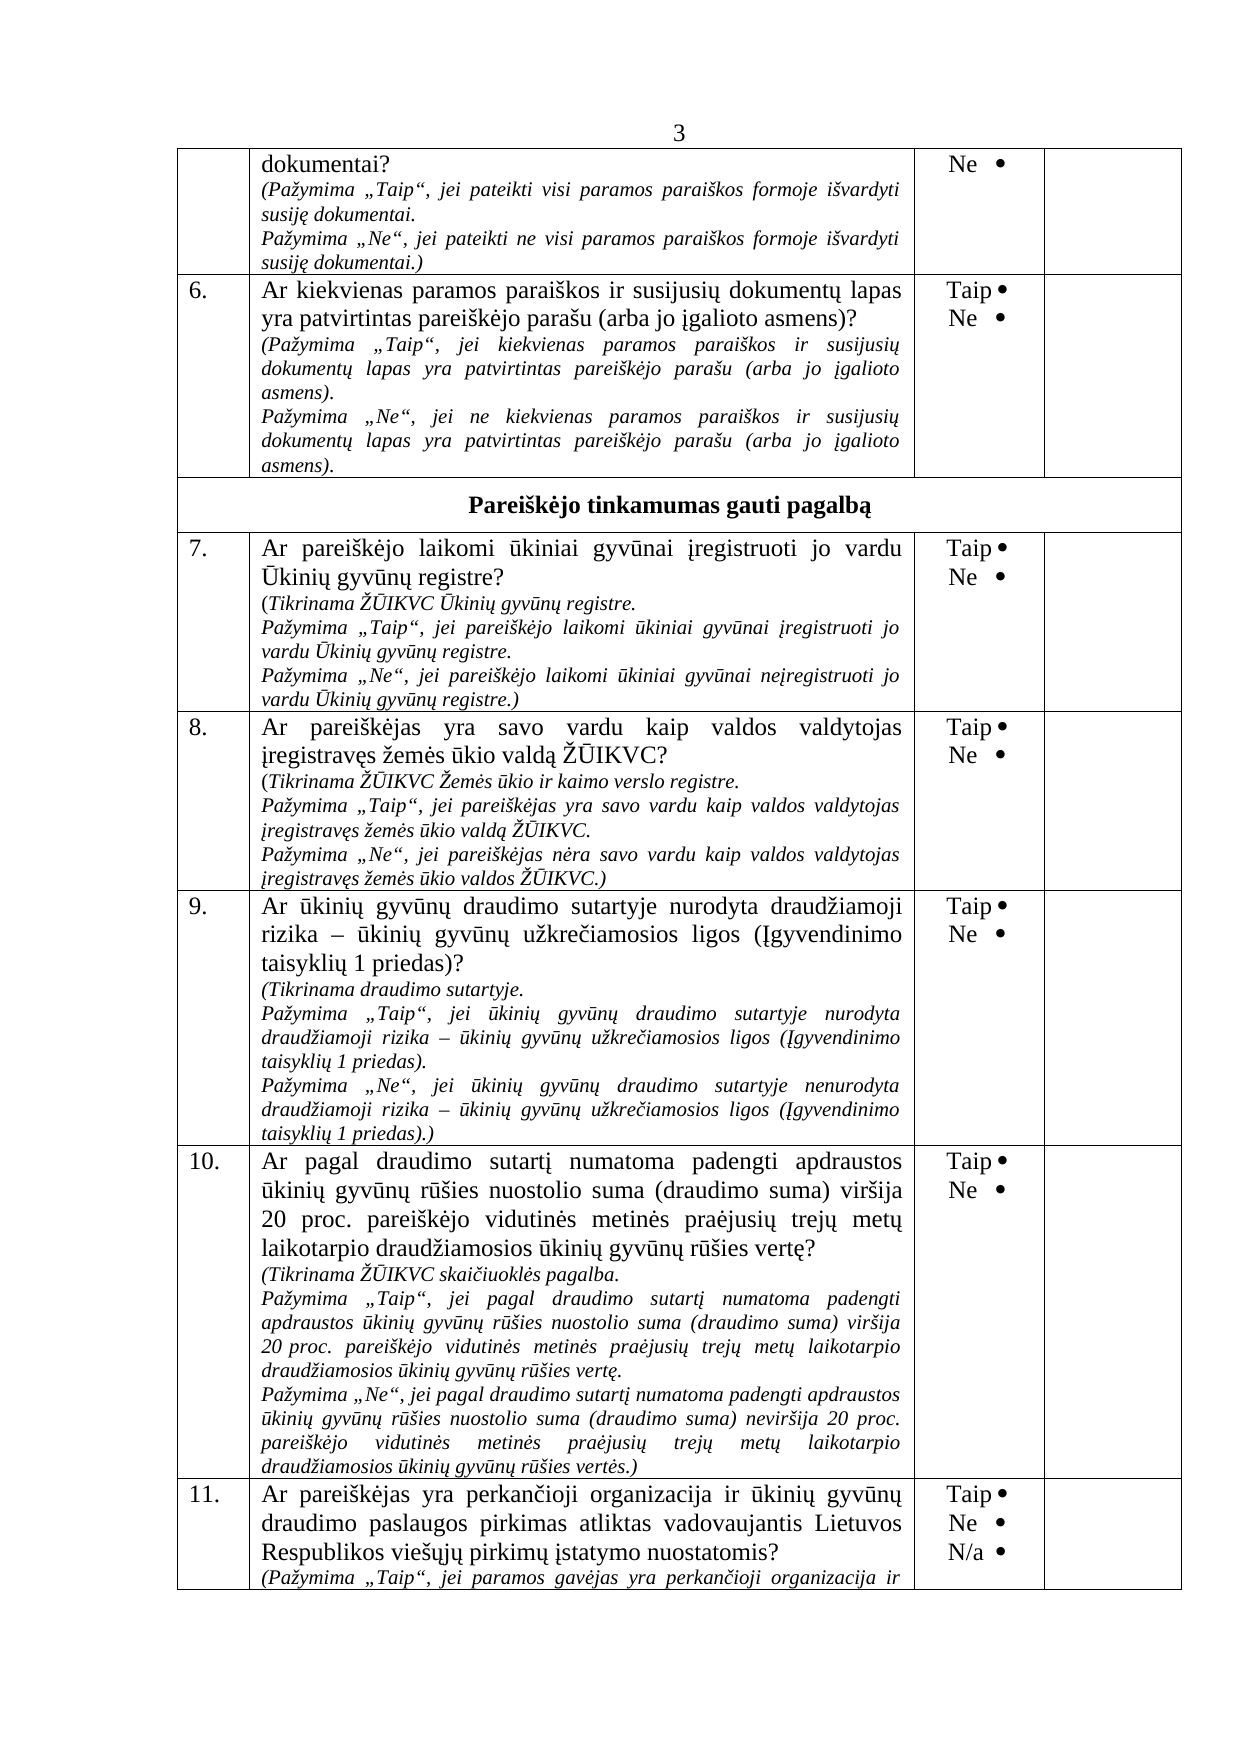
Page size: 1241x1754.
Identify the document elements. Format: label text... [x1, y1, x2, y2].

table_cell [1045, 275, 1181, 477]
table_cell 8. [178, 712, 249, 890]
table_cell [178, 149, 249, 274]
table_cell [1045, 533, 1181, 711]
table_cell [1045, 891, 1181, 1145]
table_cell 7. [178, 533, 249, 711]
table_cell Pareiškėjo tinkamumas gauti pagalbą [178, 478, 1181, 532]
table_cell Ar kiekvienas paramos paraiškos ir susijusių dokumentų lapas yra patvirtintas pareiškėjo parašu (arba jo įgalioto asmens)? (Pažymima „Taip“, jei kiekvienas paramos paraiškos ir susijusių dokumentų lapas yra patvirtintas pareiškėjo parašu (arba jo įgalioto asmens). Pažymima „Ne“, jei ne kiekvienas paramos paraiškos ir susijusių dokumentų lapas yra patvirtintas pareiškėjo parašu (arba jo įgalioto asmens). [250, 275, 914, 477]
table_cell Ar pareiškėjas yra savo vardu kaip valdos valdytojas įregistravęs žemės ūkio valdą ŽŪIKVC? (Tikrinama ŽŪIKVC Žemės ūkio ir kaimo verslo registre. Pažymima „Taip“, jei pareiškėjas yra savo vardu kaip valdos valdytojas įregistravęs žemės ūkio valdą ŽŪIKVC. Pažymima „Ne“, jei pareiškėjas nėra savo vardu kaip valdos valdytojas įregistravęs žemės ūkio valdos ŽŪIKVC.) [250, 712, 914, 890]
table_cell dokumentai? (Pažymima „Taip“, jei pateikti visi paramos paraiškos formoje išvardyti susiję dokumentai. Pažymima „Ne“, jei pateikti ne visi paramos paraiškos formoje išvardyti susiję dokumentai.) [250, 149, 914, 274]
table_cell Ar pagal draudimo sutartį numatoma padengti apdraustos ūkinių gyvūnų rūšies nuostolio suma (draudimo suma) viršija 20 proc. pareiškėjo vidutinės metinės praėjusių trejų metų laikotarpio draudžiamosios ūkinių gyvūnų rūšies vertę? (Tikrinama ŽŪIKVC skaičiuoklės pagalba. Pažymima „Taip“, jei pagal draudimo sutartį numatoma padengti apdraustos ūkinių gyvūnų rūšies nuostolio suma (draudimo suma) viršija 20 proc. pareiškėjo vidutinės metinės praėjusių trejų metų laikotarpio draudžiamosios ūkinių gyvūnų rūšies vertę. Pažymima „Ne“, jei pagal draudimo sutartį numatoma padengti apdraustos ūkinių gyvūnų rūšies nuostolio suma (draudimo suma) neviršija 20 proc. pareiškėjo vidutinės metinės praėjusių trejų metų laikotarpio draudžiamosios ūkinių gyvūnų rūšies vertės.) [250, 1146, 914, 1478]
table_cell Taip  Ne  N/a  [915, 1479, 1044, 1589]
table_cell 9. [178, 891, 249, 1145]
table_cell Ne  [915, 149, 1044, 274]
table_cell Taip  Ne  [915, 1146, 1044, 1478]
table_cell Taip  Ne  [915, 275, 1044, 477]
table_cell 6. [178, 275, 249, 477]
table_cell Taip  Ne  [915, 712, 1044, 890]
table_cell 11. [178, 1479, 249, 1589]
table_cell Ar pareiškėjo laikomi ūkiniai gyvūnai įregistruoti jo vardu Ūkinių gyvūnų registre? (Tikrinama ŽŪIKVC Ūkinių gyvūnų registre. Pažymima „Taip“, jei pareiškėjo laikomi ūkiniai gyvūnai įregistruoti jo vardu Ūkinių gyvūnų registre. Pažymima „Ne“, jei pareiškėjo laikomi ūkiniai gyvūnai neįregistruoti jo vardu Ūkinių gyvūnų registre.) [250, 533, 914, 711]
table_cell Ar pareiškėjas yra perkančioji organizacija ir ūkinių gyvūnų draudimo paslaugos pirkimas atliktas vadovaujantis Lietuvos Respublikos viešųjų pirkimų įstatymo nuostatomis? (Pažymima „Taip“, jei paramos gavėjas yra perkančioji organizacija ir [250, 1479, 914, 1589]
table_cell [1045, 149, 1181, 274]
table_cell [1045, 1479, 1181, 1589]
table_cell [1045, 1146, 1181, 1478]
table_cell 10. [178, 1146, 249, 1478]
table_cell Taip  Ne  [915, 891, 1044, 1145]
table_cell [1045, 712, 1181, 890]
table_cell Ar ūkinių gyvūnų draudimo sutartyje nurodyta draudžiamoji rizika – ūkinių gyvūnų užkrečiamosios ligos (Įgyvendinimo taisyklių 1 priedas)? (Tikrinama draudimo sutartyje. Pažymima „Taip“, jei ūkinių gyvūnų draudimo sutartyje nurodyta draudžiamoji rizika – ūkinių gyvūnų užkrečiamosios ligos (Įgyvendinimo taisyklių 1 priedas). Pažymima „Ne“, jei ūkinių gyvūnų draudimo sutartyje nenurodyta draudžiamoji rizika – ūkinių gyvūnų užkrečiamosios ligos (Įgyvendinimo taisyklių 1 priedas).) [250, 891, 914, 1145]
table_cell Taip  Ne  [915, 533, 1044, 711]
